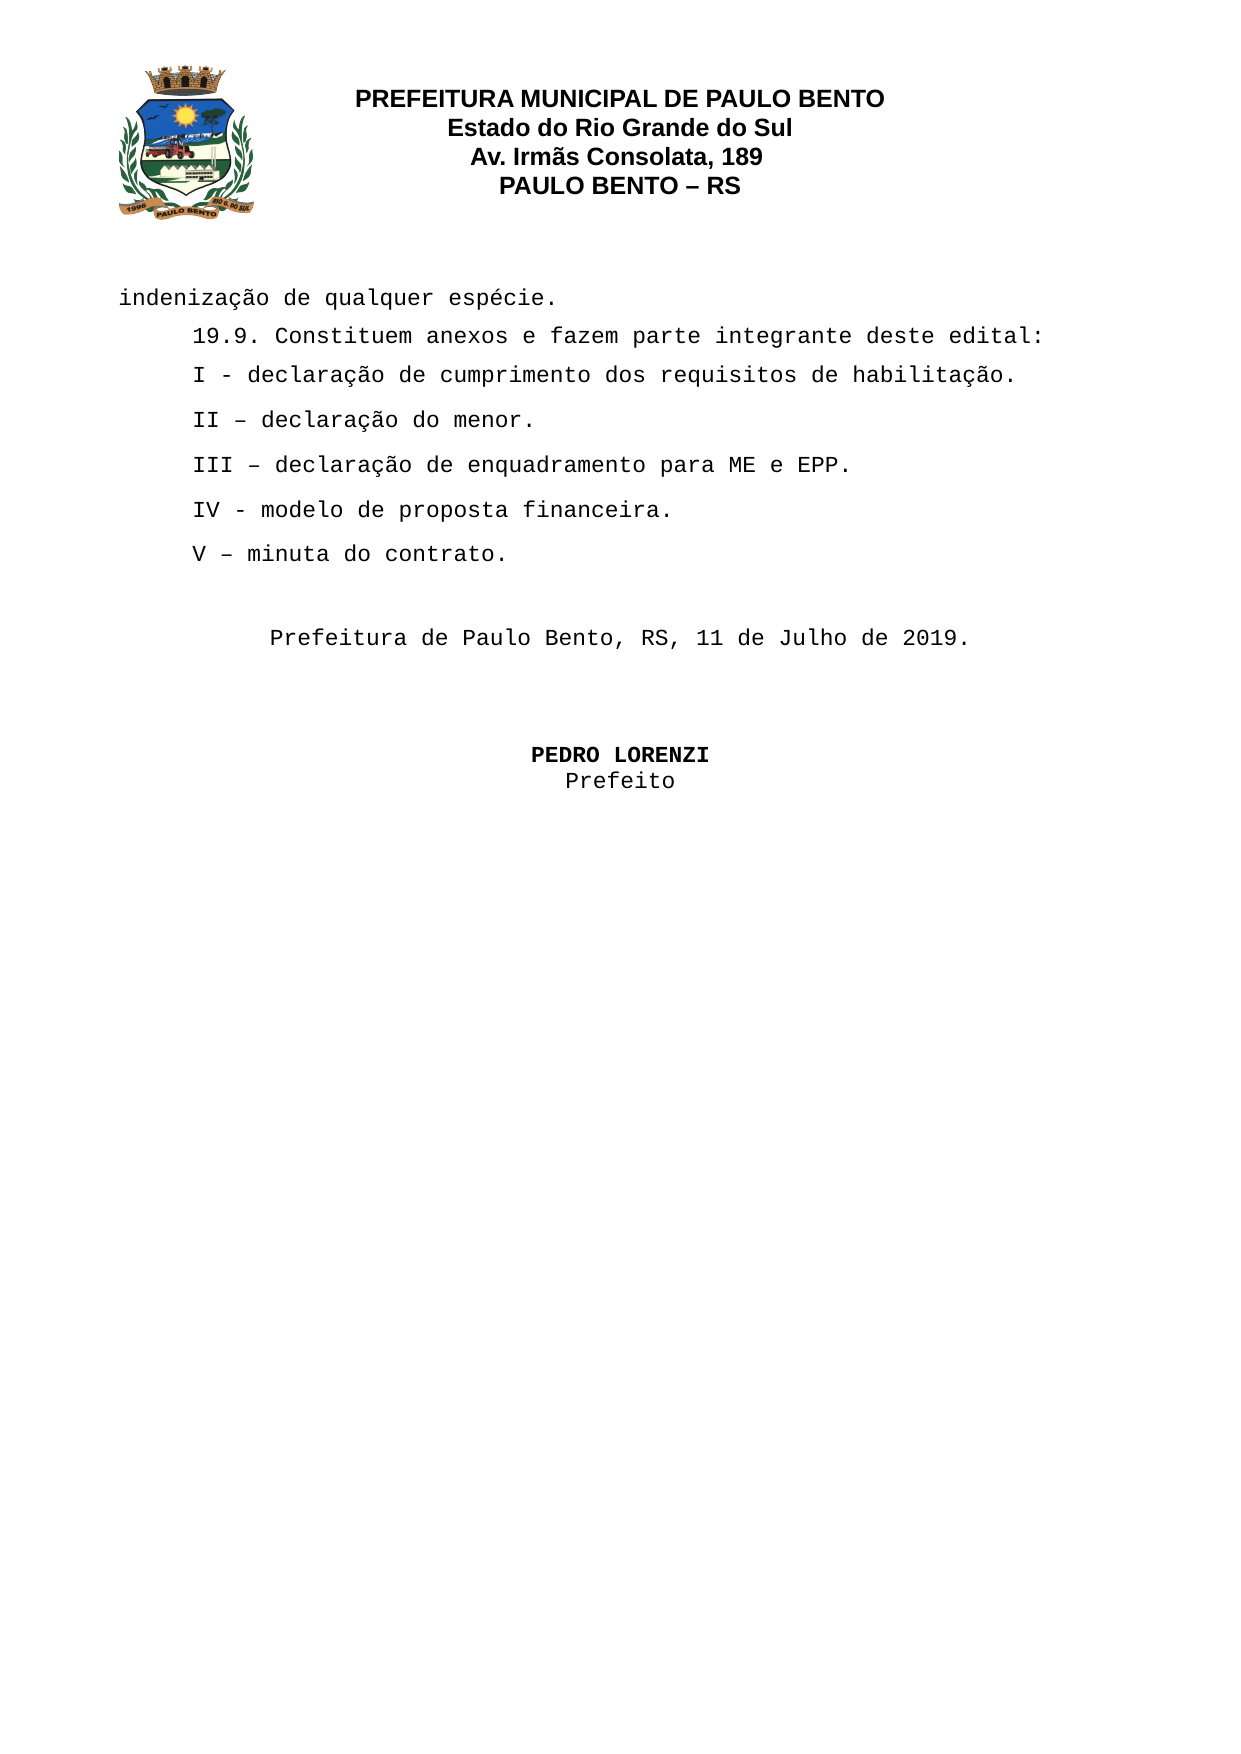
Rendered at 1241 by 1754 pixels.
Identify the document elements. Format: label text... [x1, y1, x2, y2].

text 19.9. Constituem anexos e fazem parte integrante deste edital: [118, 325, 1122, 351]
text PEDRO LORENZI [118, 743, 1122, 769]
text V – minuta do contrato. [118, 543, 1122, 569]
text indenização de qualquer espécie. [118, 286, 1122, 312]
text IV - modelo de proposta financeira. [118, 498, 1122, 524]
text I - declaração de cumprimento dos requisitos de habilitação. [118, 364, 1122, 389]
text Prefeitura de Paulo Bento, RS, 11 de Julho de 2019. [118, 626, 1122, 652]
text Prefeito [118, 769, 1122, 795]
text III – declaração de enquadramento para ME e EPP. [118, 453, 1122, 479]
text II – declaração do menor. [118, 408, 1122, 434]
picture [118, 65, 254, 220]
